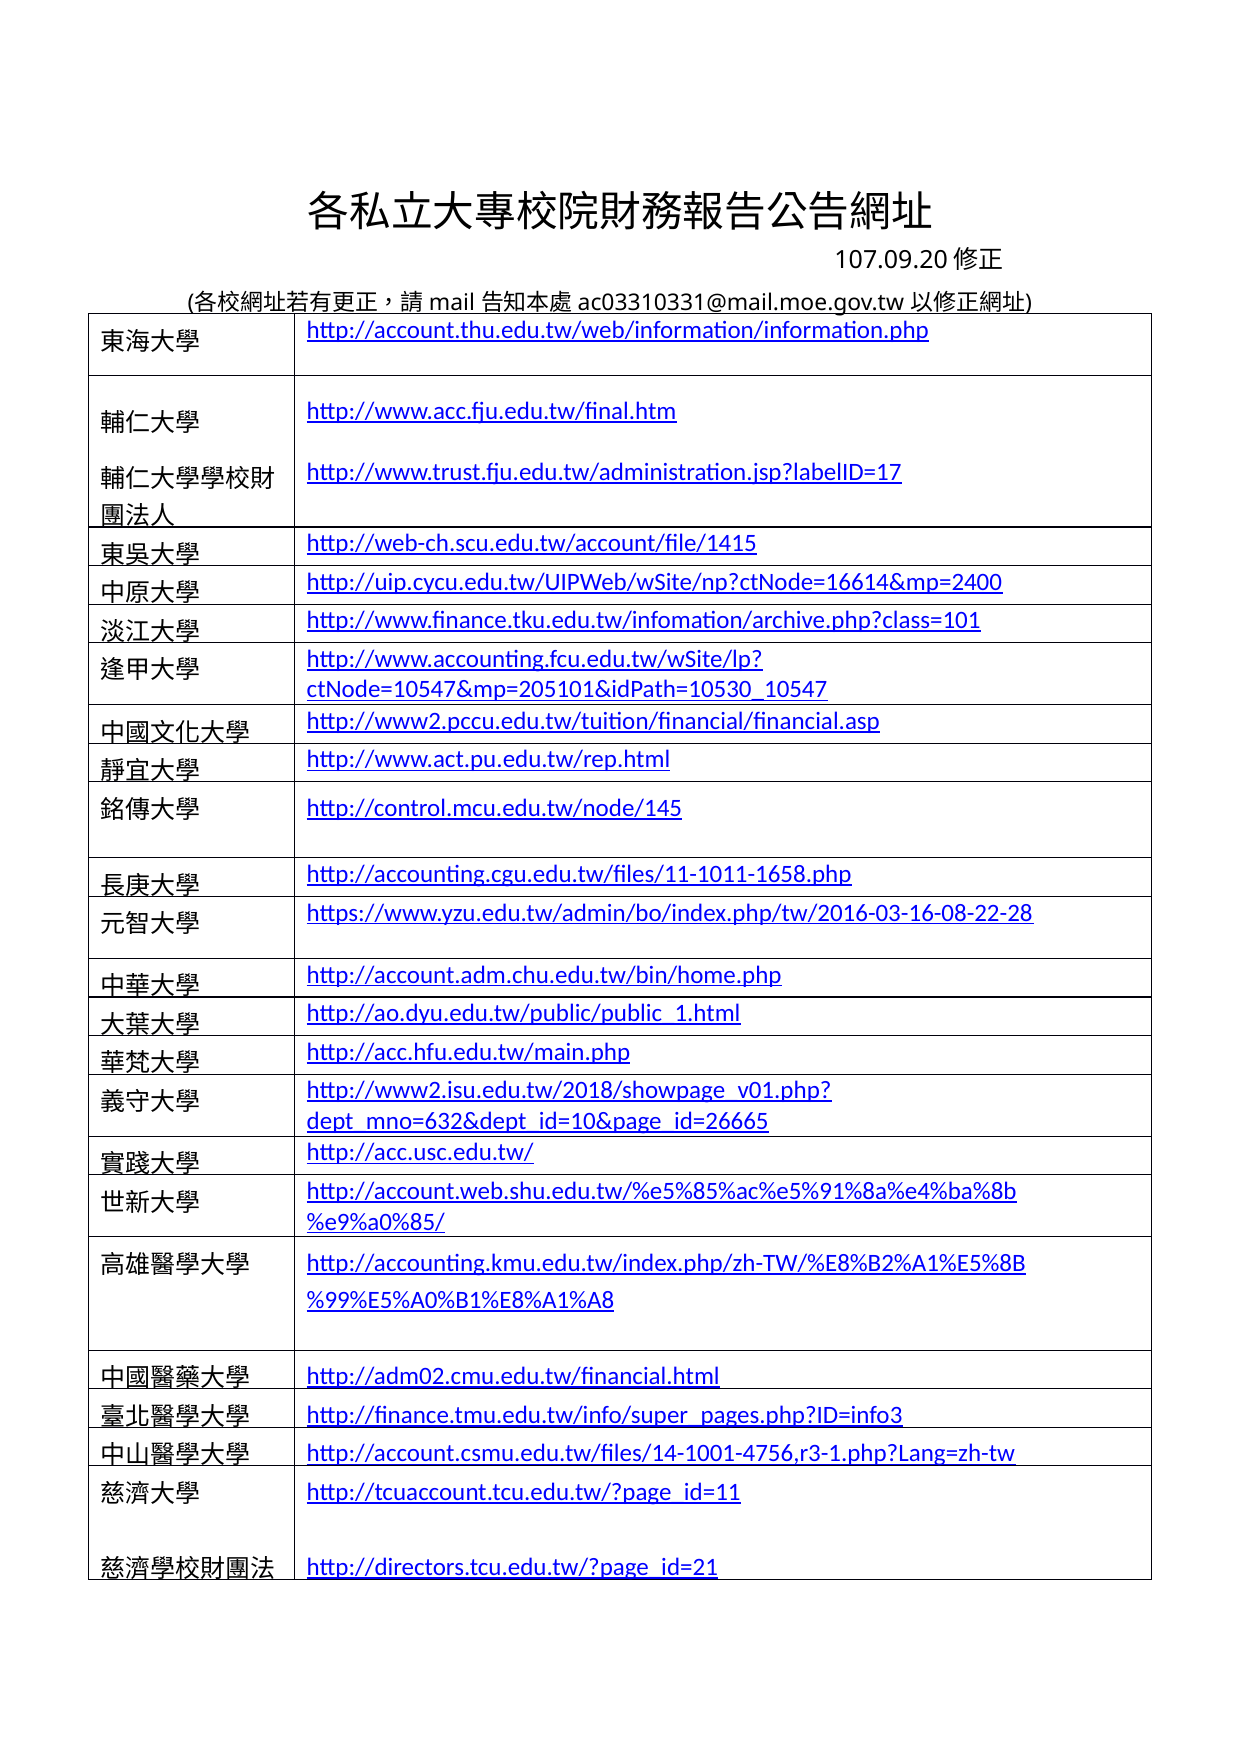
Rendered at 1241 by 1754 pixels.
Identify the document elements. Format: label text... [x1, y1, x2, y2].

table_cell http://finance.tmu.edu.tw/info/super_pages.php?ID=info3 [295, 1389, 1151, 1427]
table_cell 大葉大學 [89, 998, 294, 1035]
table_cell 逢甲大學 [89, 643, 294, 704]
table_cell http://account.adm.chu.edu.tw/bin/home.php [295, 959, 1151, 996]
table_cell 華梵大學 [89, 1036, 294, 1073]
table_cell 高雄醫學大學 [89, 1237, 294, 1350]
table_cell 義守大學 [89, 1075, 294, 1136]
table_cell http://www.finance.tku.edu.tw/infomation/archive.php?class=101 [295, 605, 1151, 642]
table_cell 中華大學 [89, 959, 294, 996]
table_cell 中原大學 [89, 566, 294, 603]
table_cell https://www.yzu.edu.tw/admin/bo/index.php/tw/2016-03-16-08-22-28 [295, 897, 1151, 958]
table_cell http://ao.dyu.edu.tw/public/public_1.html [295, 998, 1151, 1035]
table_cell 淡江大學 [89, 605, 294, 642]
table_cell 中國文化大學 [89, 705, 294, 743]
table_cell 銘傳大學 [89, 782, 294, 857]
table_cell http://adm02.cmu.edu.tw/financial.html [295, 1351, 1151, 1388]
table_cell http://account.web.shu.edu.tw/%e5%85%ac%e5%91%8a%e4%ba%8b%e9%a0%85/ [295, 1175, 1151, 1236]
table_cell http://accounting.kmu.edu.tw/index.php/zh-TW/%E8%B2%A1%E5%8B%99%E5%A0%B1%E8%A1%A8 [295, 1237, 1151, 1350]
table_cell http://tcuaccount.tcu.edu.tw/?page_id=11 http://directors.tcu.edu.tw/?page_id=21 [295, 1466, 1151, 1579]
table_cell 慈濟大學 慈濟學校財團法 [89, 1466, 294, 1579]
table_cell http://www.accounting.fcu.edu.tw/wSite/lp?ctNode=10547&mp=205101&idPath=10530_10547 [295, 643, 1151, 704]
table_cell http://www.act.pu.edu.tw/rep.html [295, 744, 1151, 781]
table_cell http://acc.usc.edu.tw/ [295, 1137, 1151, 1174]
table_cell http://accounting.cgu.edu.tw/files/11-1011-1658.php [295, 858, 1151, 896]
table_cell 元智大學 [89, 897, 294, 958]
text (各校網址若有更正，請 mail 告知本處 ac03310331@mail.moe.gov.tw 以修正網址) [187, 276, 1053, 313]
table_cell 靜宜大學 [89, 744, 294, 781]
table_cell 東吳大學 [89, 528, 294, 565]
table_cell http://www.acc.fju.edu.tw/final.htm http://www.trust.fju.edu.tw/administration.jsp?labelID=17 [295, 376, 1151, 526]
table_cell 世新大學 [89, 1175, 294, 1236]
table_cell http://uip.cycu.edu.tw/UIPWeb/wSite/np?ctNode=16614&mp=2400 [295, 566, 1151, 603]
table_cell http://www2.isu.edu.tw/2018/showpage_v01.php?dept_mno=632&dept_id=10&page_id=26665 [295, 1075, 1151, 1136]
table_cell 臺北醫學大學 [89, 1389, 294, 1427]
table_header 東海大學 [89, 314, 294, 375]
table_cell http://www2.pccu.edu.tw/tuition/financial/financial.asp [295, 705, 1151, 743]
table_cell http://control.mcu.edu.tw/node/145 [295, 782, 1151, 857]
table_cell http://web-ch.scu.edu.tw/account/file/1415 [295, 528, 1151, 565]
table_cell 輔仁大學 輔仁大學學校財團法人 [89, 376, 294, 526]
text 107.09.20修正 [187, 239, 1003, 276]
table_cell 中國醫藥大學 [89, 1351, 294, 1388]
table_cell 中山醫學大學 [89, 1428, 294, 1465]
table_header http://account.thu.edu.tw/web/information/information.php [295, 314, 1151, 375]
table_cell http://account.csmu.edu.tw/files/14-1001-4756,r3-1.php?Lang=zh-tw [295, 1428, 1151, 1465]
table_cell 實踐大學 [89, 1137, 294, 1174]
table_cell http://acc.hfu.edu.tw/main.php [295, 1036, 1151, 1073]
text 各私立大專校院財務報告公告網址 [187, 164, 1053, 239]
table_cell 長庚大學 [89, 858, 294, 896]
